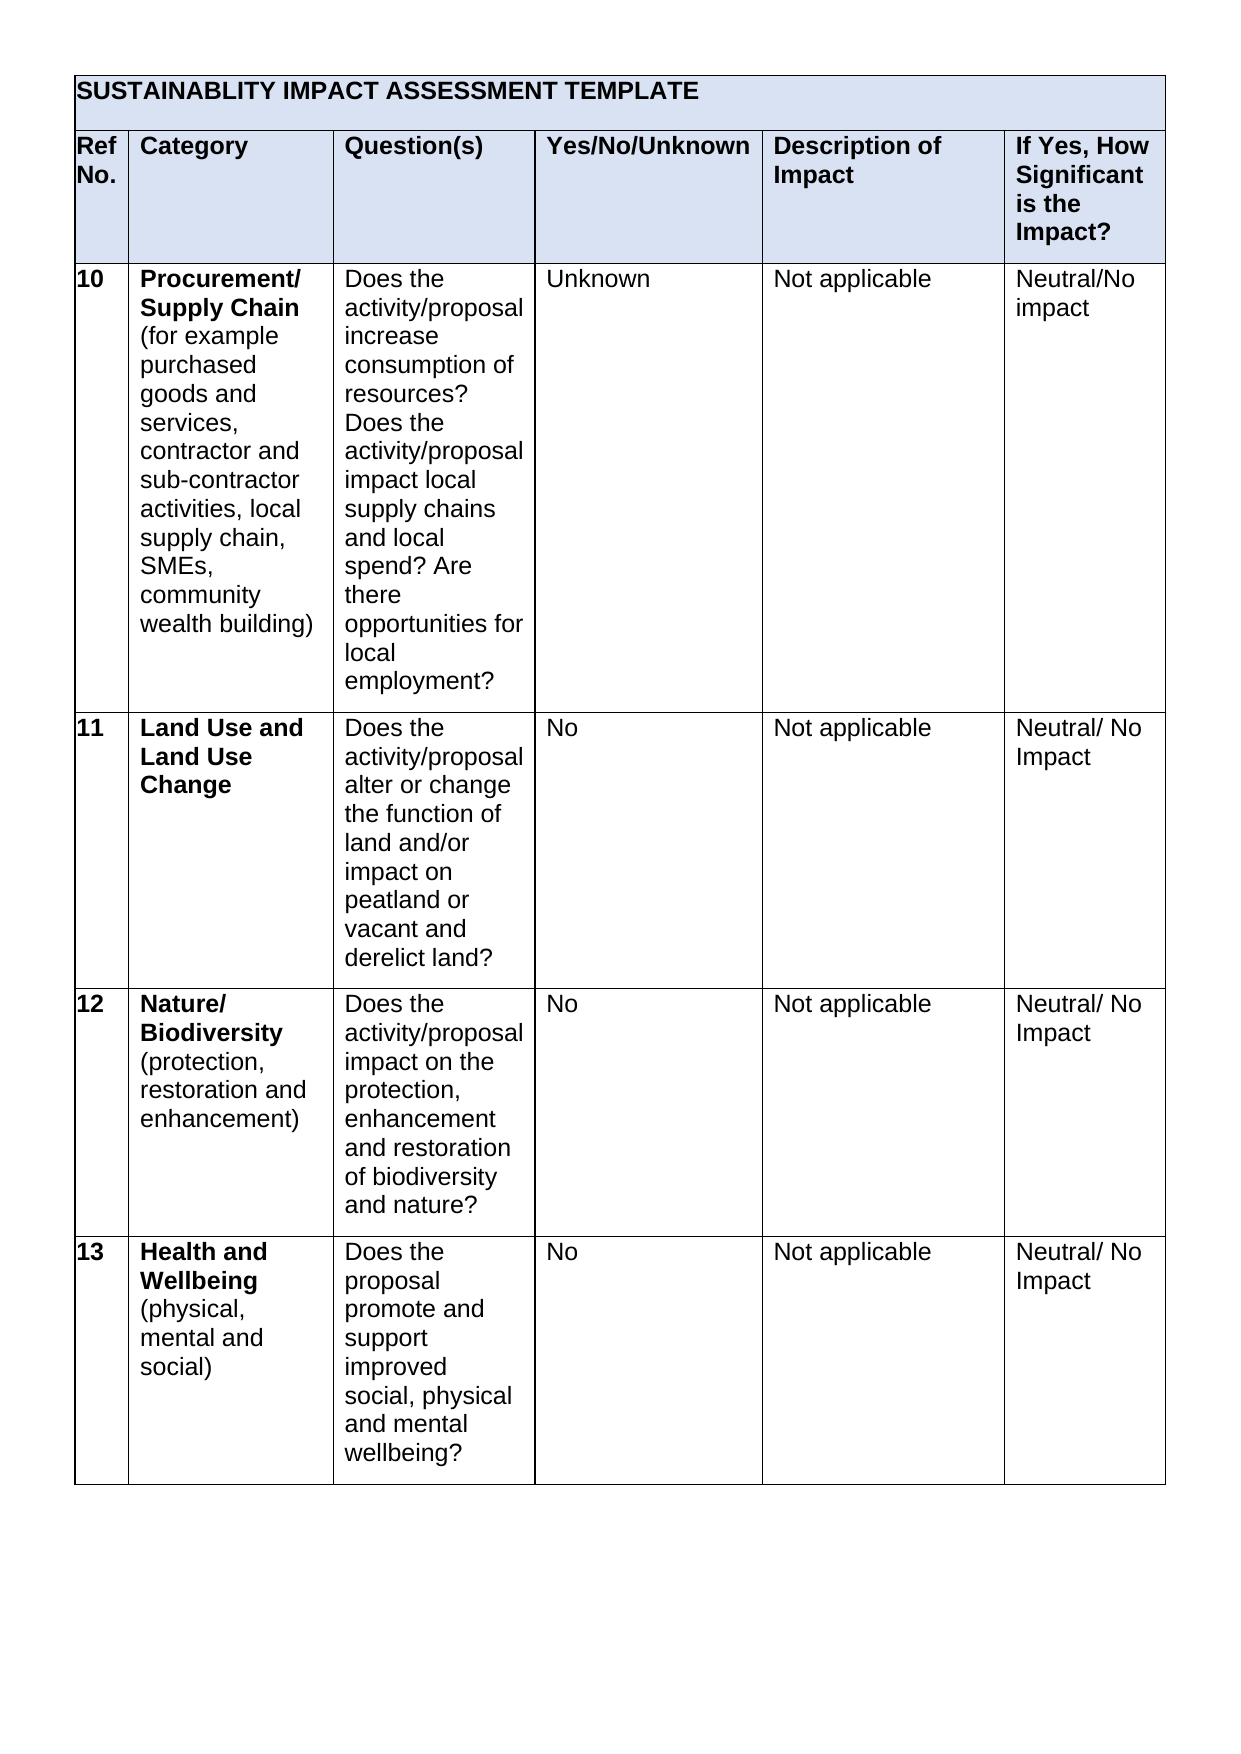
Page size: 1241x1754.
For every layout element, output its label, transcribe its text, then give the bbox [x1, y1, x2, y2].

table_cell No [536, 989, 762, 1236]
table_cell No [536, 713, 762, 988]
table_cell Not applicable [763, 989, 1004, 1236]
table_cell Question(s) [334, 131, 534, 263]
table_cell Does the activity/proposal increase consumption of resources? Does the activity/proposal impact local supply chains and local spend? Are there opportunities for local employment? [334, 264, 534, 712]
table_cell Category [129, 131, 333, 263]
table_cell If Yes, How Significant is the Impact? [1005, 131, 1165, 263]
table_cell Procurement/ Supply Chain (for example purchased goods and services, contractor and sub-contractor activities, local supply chain, SMEs, community wealth building) [129, 264, 333, 712]
table_cell Description of Impact [763, 131, 1004, 263]
table_cell Nature/ Biodiversity (protection, restoration and enhancement) [129, 989, 333, 1236]
table_cell No [536, 1237, 762, 1484]
table_cell Not applicable [763, 264, 1004, 712]
table_cell Neutral/No impact [1005, 264, 1165, 712]
table_cell 11 [76, 713, 128, 988]
table_cell 13 [76, 1237, 128, 1484]
table_cell Does the proposal promote and support improved social, physical and mental wellbeing? [334, 1237, 534, 1484]
table_cell Does the activity/proposal impact on the protection, enhancement and restoration of biodiversity and nature? [334, 989, 534, 1236]
table_cell Not applicable [763, 713, 1004, 988]
table_cell 10 [76, 264, 128, 712]
table_cell Ref No. [76, 131, 128, 263]
table_cell Land Use and Land Use Change [129, 713, 333, 988]
table_cell Neutral/ No Impact [1005, 1237, 1165, 1484]
table_cell Does the activity/proposal alter or change the function of land and/or impact on peatland or vacant and derelict land? [334, 713, 534, 988]
table_cell Not applicable [763, 1237, 1004, 1484]
table_cell Unknown [536, 264, 762, 712]
table_header SUSTAINABLITY IMPACT ASSESSMENT TEMPLATE [76, 76, 1165, 130]
table_cell Yes/No/Unknown [536, 131, 762, 263]
table_cell Neutral/ No Impact [1005, 989, 1165, 1236]
table_cell 12 [76, 989, 128, 1236]
table_cell Neutral/ No Impact [1005, 713, 1165, 988]
table_cell Health and Wellbeing (physical, mental and social) [129, 1237, 333, 1484]
